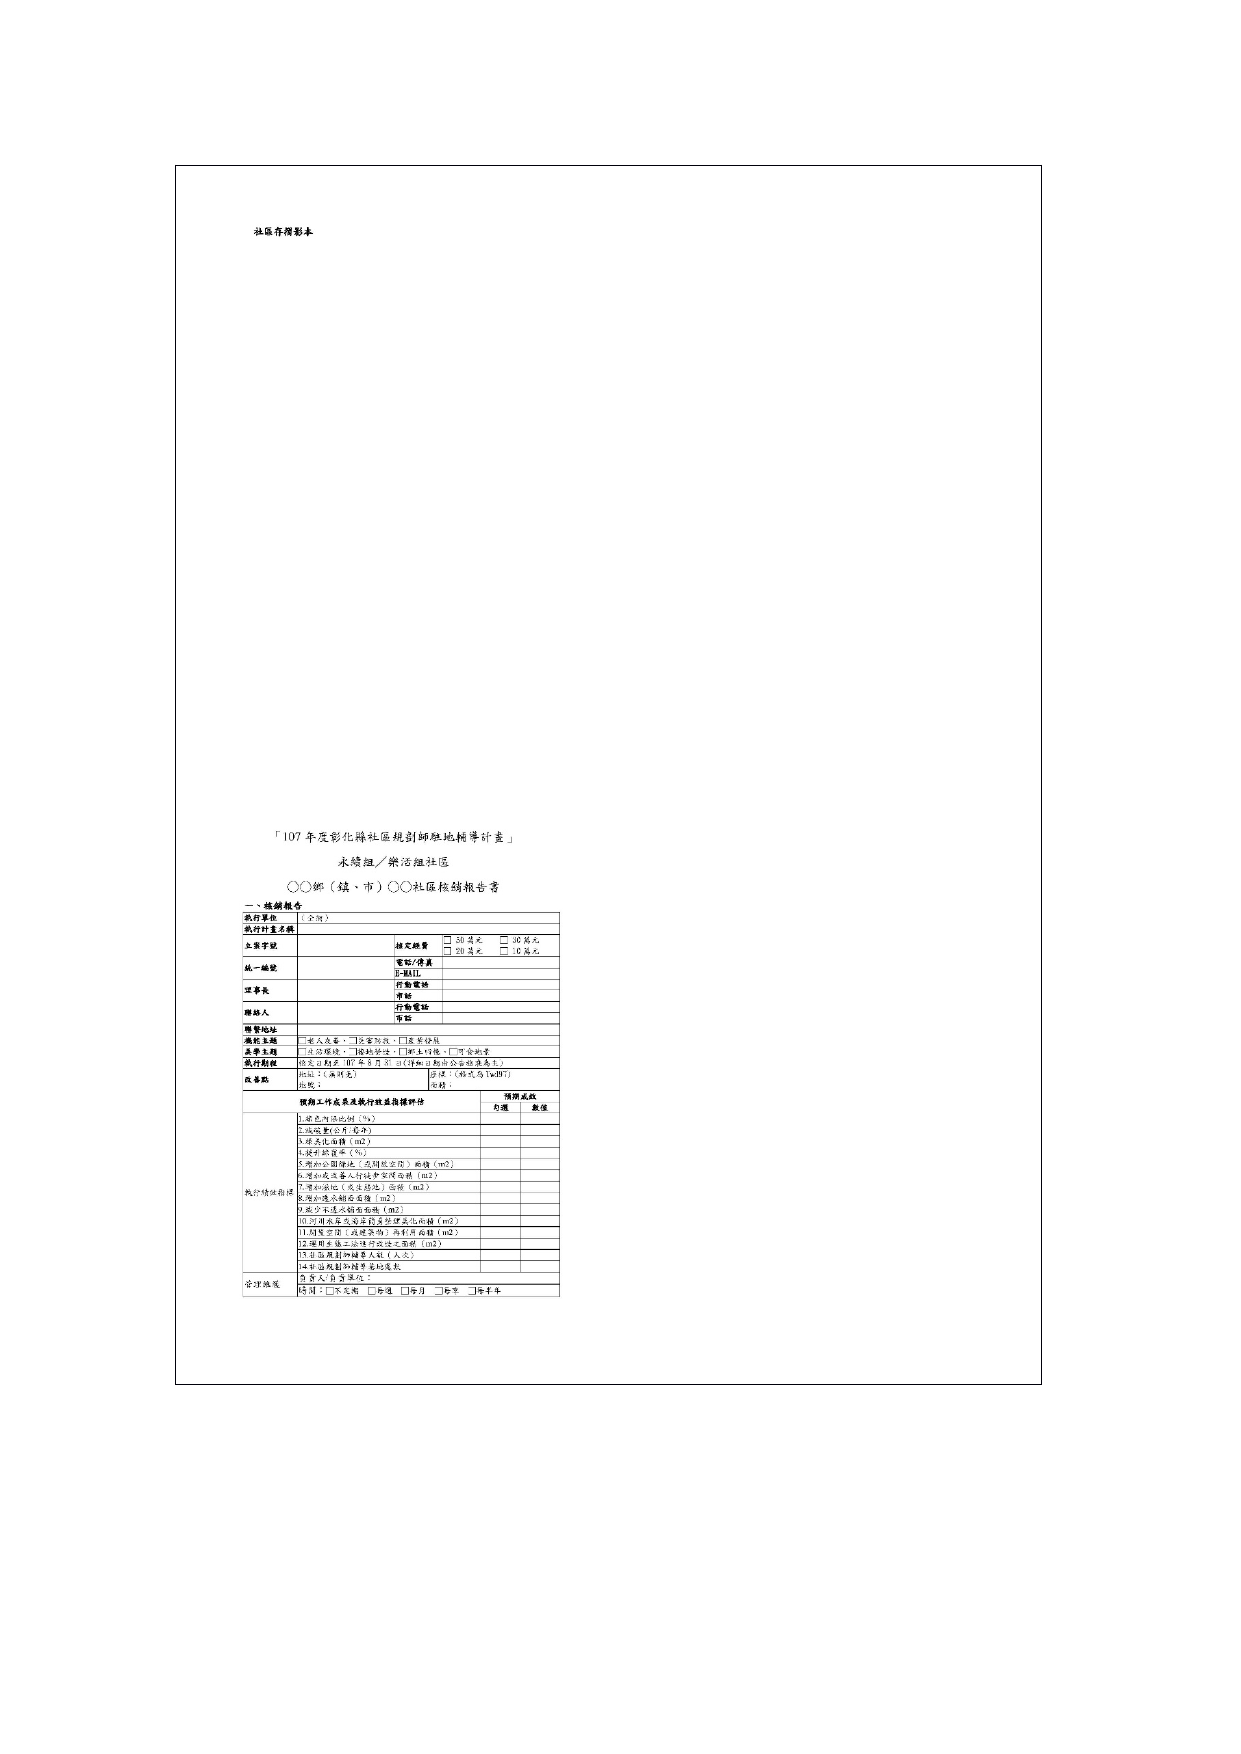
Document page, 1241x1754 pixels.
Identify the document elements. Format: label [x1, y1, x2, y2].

picture [190, 775, 604, 1359]
table_header [176, 166, 1041, 1384]
picture [190, 175, 610, 767]
